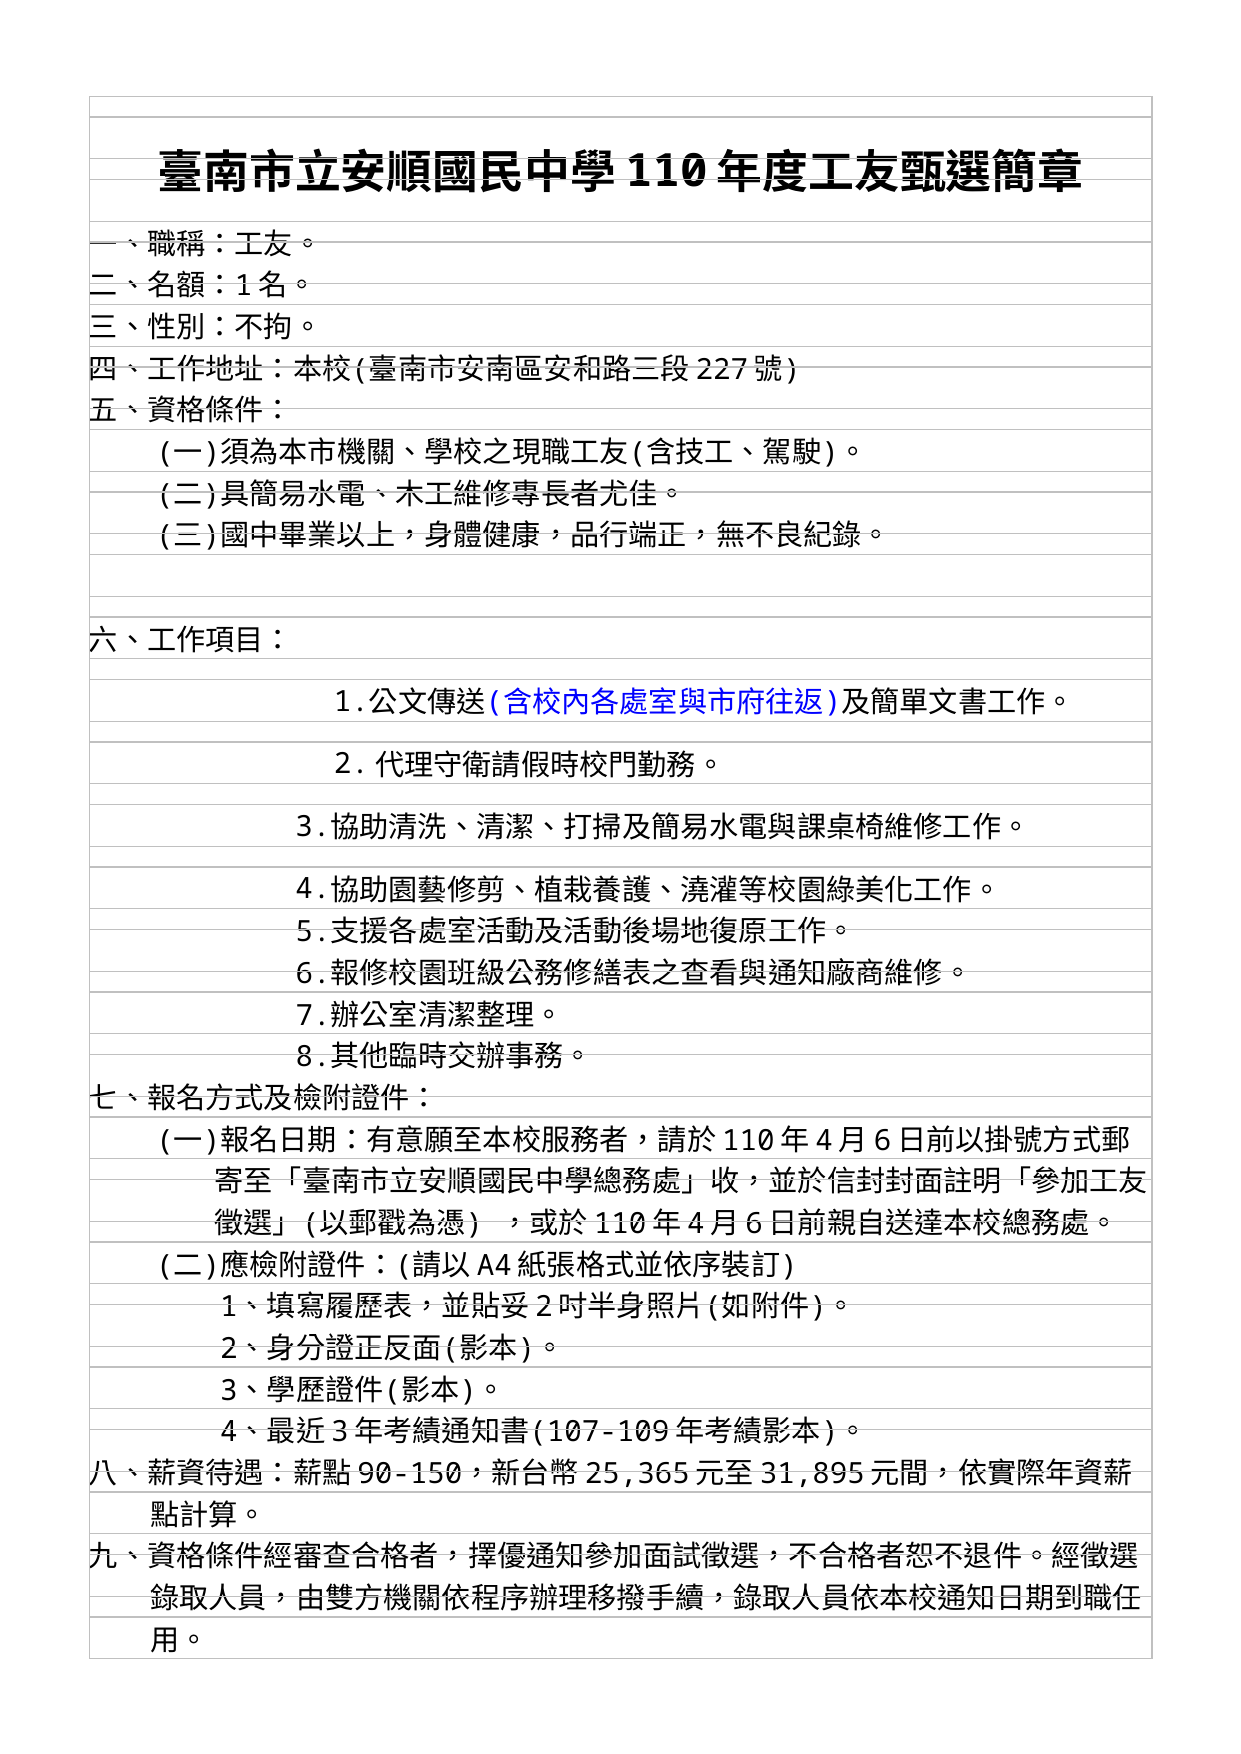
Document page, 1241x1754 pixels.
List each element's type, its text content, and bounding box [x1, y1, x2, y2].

text 臺南市立安順國民中學110年度工友甄選簡章 [1028, 159, 1151, 179]
text 4、最近3年考績通知書(107-109年考績影本)。 [220, 1409, 1151, 1429]
text 九、資格條件經審查合格者，擇優通知參加面試徵選，不合格者恕不退件。經徵選錄取人員，由雙方機關依程序辦理移撥手續，錄取人員依本校通知日期到職任用。 [90, 1534, 1151, 1554]
text 8.其他臨時交辦事務。 [203, 1034, 1151, 1054]
text 臺南市立安順國民中學110年度工友甄選簡章 [90, 97, 1151, 116]
text 臺南市立安順國民中學110年度工友甄選簡章 [704, 159, 725, 179]
text (一)報名日期：有意願至本校服務者，請於110年4月6日前以掛號方式郵寄至「臺南市立安順國民中學總務處」收，並於信封封面註明「參加工友徵選」(以郵戳為憑) ，或於110年4月6日前親自送達本校總務處。 [156, 1118, 1151, 1158]
text 4.協助園藝修剪、植栽養護、澆灌等校園綠美化工作。 [90, 868, 1151, 908]
text 一、職稱：工友。 [90, 222, 1151, 241]
text 四、工作地址：本校(臺南市安南區安和路三段227號) [90, 368, 1151, 387]
text (三)國中畢業以上，身體健康，品行端正，無不良紀錄。 [156, 534, 1151, 554]
text 五、資格條件： [90, 409, 1151, 429]
text 九、資格條件經審查合格者，擇優通知參加面試徵選，不合格者恕不退件。經徵選錄取人員，由雙方機關依程序辦理移撥手續，錄取人員依本校通知日期到職任用。 [90, 1618, 1151, 1658]
text 臺南市立安順國民中學110年度工友甄選簡章 [931, 159, 995, 179]
text (二)具簡易水電、木工維修專長者尤佳。 [156, 493, 1151, 512]
text 臺南市立安順國民中學110年度工友甄選簡章 [275, 159, 389, 179]
text 2、身分證正反面(影本)。 [220, 1347, 1151, 1366]
text 二、名額：1名。 [90, 262, 1151, 283]
text 5.支援各處室活動及活動後場地復原工作。 [203, 930, 1151, 950]
text 臺南市立安順國民中學110年度工友甄選簡章 [744, 159, 767, 179]
text 臺南市立安順國民中學110年度工友甄選簡章 [229, 159, 269, 179]
text 六、工作項目： [90, 618, 1151, 658]
text 一、職稱：工友。 [90, 243, 1151, 262]
text 6.報修校園班級公務修繕表之查看與通知廠商維修。 [203, 950, 1151, 971]
text (一)報名日期：有意願至本校服務者，請於110年4月6日前以掛號方式郵寄至「臺南市立安順國民中學總務處」收，並於信封封面註明「參加工友徵選」(以郵戳為憑) ，或於110年4月6日前親自送達本校總務處。 [156, 1180, 1151, 1221]
text 七、報名方式及檢附證件： [90, 1075, 1151, 1096]
text 臺南市立安順國民中學110年度工友甄選簡章 [90, 159, 223, 179]
text 八、薪資待遇：薪點90-150，新台幣25,365元至31,895元間，依實際年資薪點計算。 [90, 1493, 1151, 1533]
text 五、資格條件： [90, 387, 1151, 408]
text 3、學歷證件(影本)。 [220, 1368, 1151, 1408]
text 臺南市立安順國民中學110年度工友甄選簡章 [772, 159, 828, 179]
text 3.協助清洗、清潔、打掃及簡易水電與課桌椅維修工作。 [90, 805, 1151, 846]
text 1、填寫履歷表，並貼妥2吋半身照片(如附件)。 [220, 1305, 1151, 1325]
text 7.辦公室清潔整理。 [203, 993, 1151, 1033]
text [90, 847, 1151, 866]
text 臺南市立安順國民中學110年度工友甄選簡章 [643, 159, 664, 179]
text 七、報名方式及檢附證件： [90, 1097, 1151, 1116]
text (一)須為本市機關、學校之現職工友(含技工、駕駛)。 [156, 430, 1151, 471]
text 2. 代理守衛請假時校門勤務。 [90, 743, 1151, 783]
text 5.支援各處室活動及活動後場地復原工作。 [203, 909, 1151, 929]
text [90, 784, 1151, 804]
text 1、填寫履歷表，並貼妥2吋半身照片(如附件)。 [220, 1284, 1151, 1304]
text 臺南市立安順國民中學110年度工友甄選簡章 [90, 180, 1151, 221]
text (二)應檢附證件：(請以A4紙張格式並依序裝訂) [156, 1243, 1151, 1283]
text 九、資格條件經審查合格者，擇優通知參加面試徵選，不合格者恕不退件。經徵選錄取人員，由雙方機關依程序辦理移撥手續，錄取人員依本校通知日期到職任用。 [90, 1597, 1151, 1616]
text [90, 597, 1151, 616]
text 臺南市立安順國民中學110年度工友甄選簡章 [90, 118, 1151, 158]
text 八、薪資待遇：薪點90-150，新台幣25,365元至31,895元間，依實際年資薪點計算。 [90, 1472, 1151, 1491]
text 4、最近3年考績通知書(107-109年考績影本)。 [220, 1430, 1151, 1450]
text (二)具簡易水電、木工維修專長者尤佳。 [156, 472, 1151, 491]
text 臺南市立安順國民中學110年度工友甄選簡章 [834, 159, 867, 179]
text 四、工作地址：本校(臺南市安南區安和路三段227號) [90, 347, 1151, 366]
text 二、名額：1名。 [90, 284, 1151, 304]
text 臺南市立安順國民中學110年度工友甄選簡章 [872, 159, 926, 179]
text 2、身分證正反面(影本)。 [220, 1325, 1151, 1346]
text 1.公文傳送(含校內各處室與市府往返)及簡單文書工作。 [90, 680, 1151, 721]
text 三、性別：不拘。 [90, 305, 1151, 346]
text (三)國中畢業以上，身體健康，品行端正，無不良紀錄。 [156, 512, 1151, 533]
text [90, 722, 1151, 741]
text 臺南市立安順國民中學110年度工友甄選簡章 [566, 159, 637, 179]
text (一)報名日期：有意願至本校服務者，請於110年4月6日前以掛號方式郵寄至「臺南市立安順國民中學總務處」收，並於信封封面註明「參加工友徵選」(以郵戳為憑) ，或於110年4月6日前親自送達本校總務處。 [156, 1159, 1151, 1179]
text 8.其他臨時交辦事務。 [203, 1055, 1151, 1075]
text 八、薪資待遇：薪點90-150，新台幣25,365元至31,895元間，依實際年資薪點計算。 [90, 1450, 1151, 1471]
text [90, 659, 1151, 679]
text 臺南市立安順國民中學110年度工友甄選簡章 [505, 159, 528, 179]
text 九、資格條件經審查合格者，擇優通知參加面試徵選，不合格者恕不退件。經徵選錄取人員，由雙方機關依程序辦理移撥手續，錄取人員依本校通知日期到職任用。 [90, 1555, 1151, 1596]
text 臺南市立安順國民中學110年度工友甄選簡章 [1000, 159, 1027, 179]
text (一)報名日期：有意願至本校服務者，請於110年4月6日前以掛號方式郵寄至「臺南市立安順國民中學總務處」收，並於信封封面註明「參加工友徵選」(以郵戳為憑) ，或於110年4月6日前親自送達本校總務處。 [156, 1222, 1151, 1241]
text 6.報修校園班級公務修繕表之查看與通知廠商維修。 [203, 972, 1151, 991]
